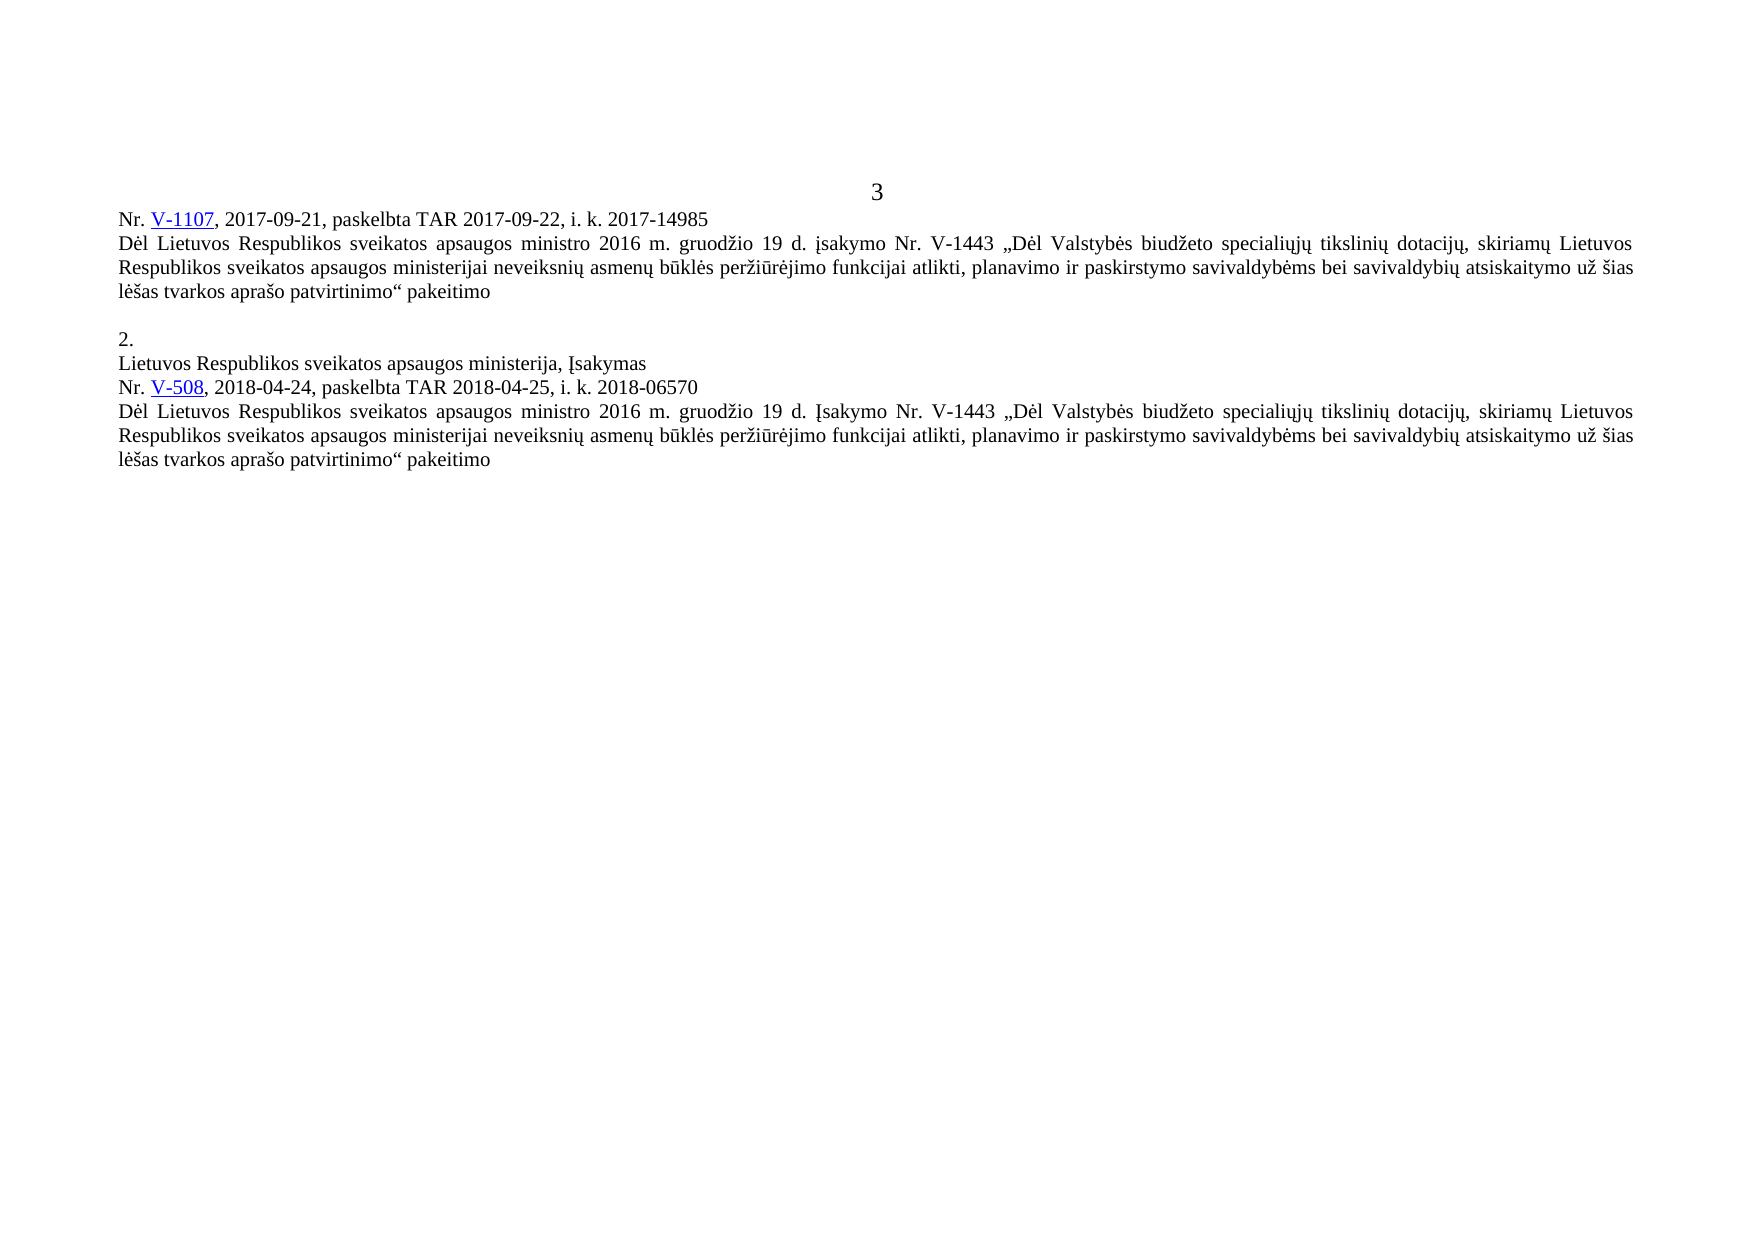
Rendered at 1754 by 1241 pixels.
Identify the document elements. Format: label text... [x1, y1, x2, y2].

text Nr. V-508, 2018-04-24, paskelbta TAR 2018-04-25, i. k. 2018-06570 [118, 375, 1636, 399]
text Dėl Lietuvos Respublikos sveikatos apsaugos ministro 2016 m. gruodžio 19 d. Įsakymo Nr. V-1443 „Dėl Valstybės biudžeto specialiųjų tikslinių dotacijų, skiriamų Lietuvos Respublikos sveikatos apsaugos ministerijai neveiksnių asmenų būklės peržiūrėjimo funkcijai atlikti, planavimo ir paskirstymo savivaldybėms bei savivaldybių atsiskaitymo už šias lėšas tvarkos aprašo patvirtinimo“ pakeitimo [118, 399, 1636, 471]
text Lietuvos Respublikos sveikatos apsaugos ministerija, Įsakymas [118, 351, 1636, 375]
text 2. [118, 327, 1636, 351]
text Nr. V-1107, 2017-09-21, paskelbta TAR 2017-09-22, i. k. 2017-14985 [118, 207, 1636, 231]
text Dėl Lietuvos Respublikos sveikatos apsaugos ministro 2016 m. gruodžio 19 d. įsakymo Nr. V-1443 „Dėl Valstybės biudžeto specialiųjų tikslinių dotacijų, skiriamų Lietuvos Respublikos sveikatos apsaugos ministerijai neveiksnių asmenų būklės peržiūrėjimo funkcijai atlikti, planavimo ir paskirstymo savivaldybėms bei savivaldybių atsiskaitymo už šias lėšas tvarkos aprašo patvirtinimo“ pakeitimo [118, 231, 1636, 303]
